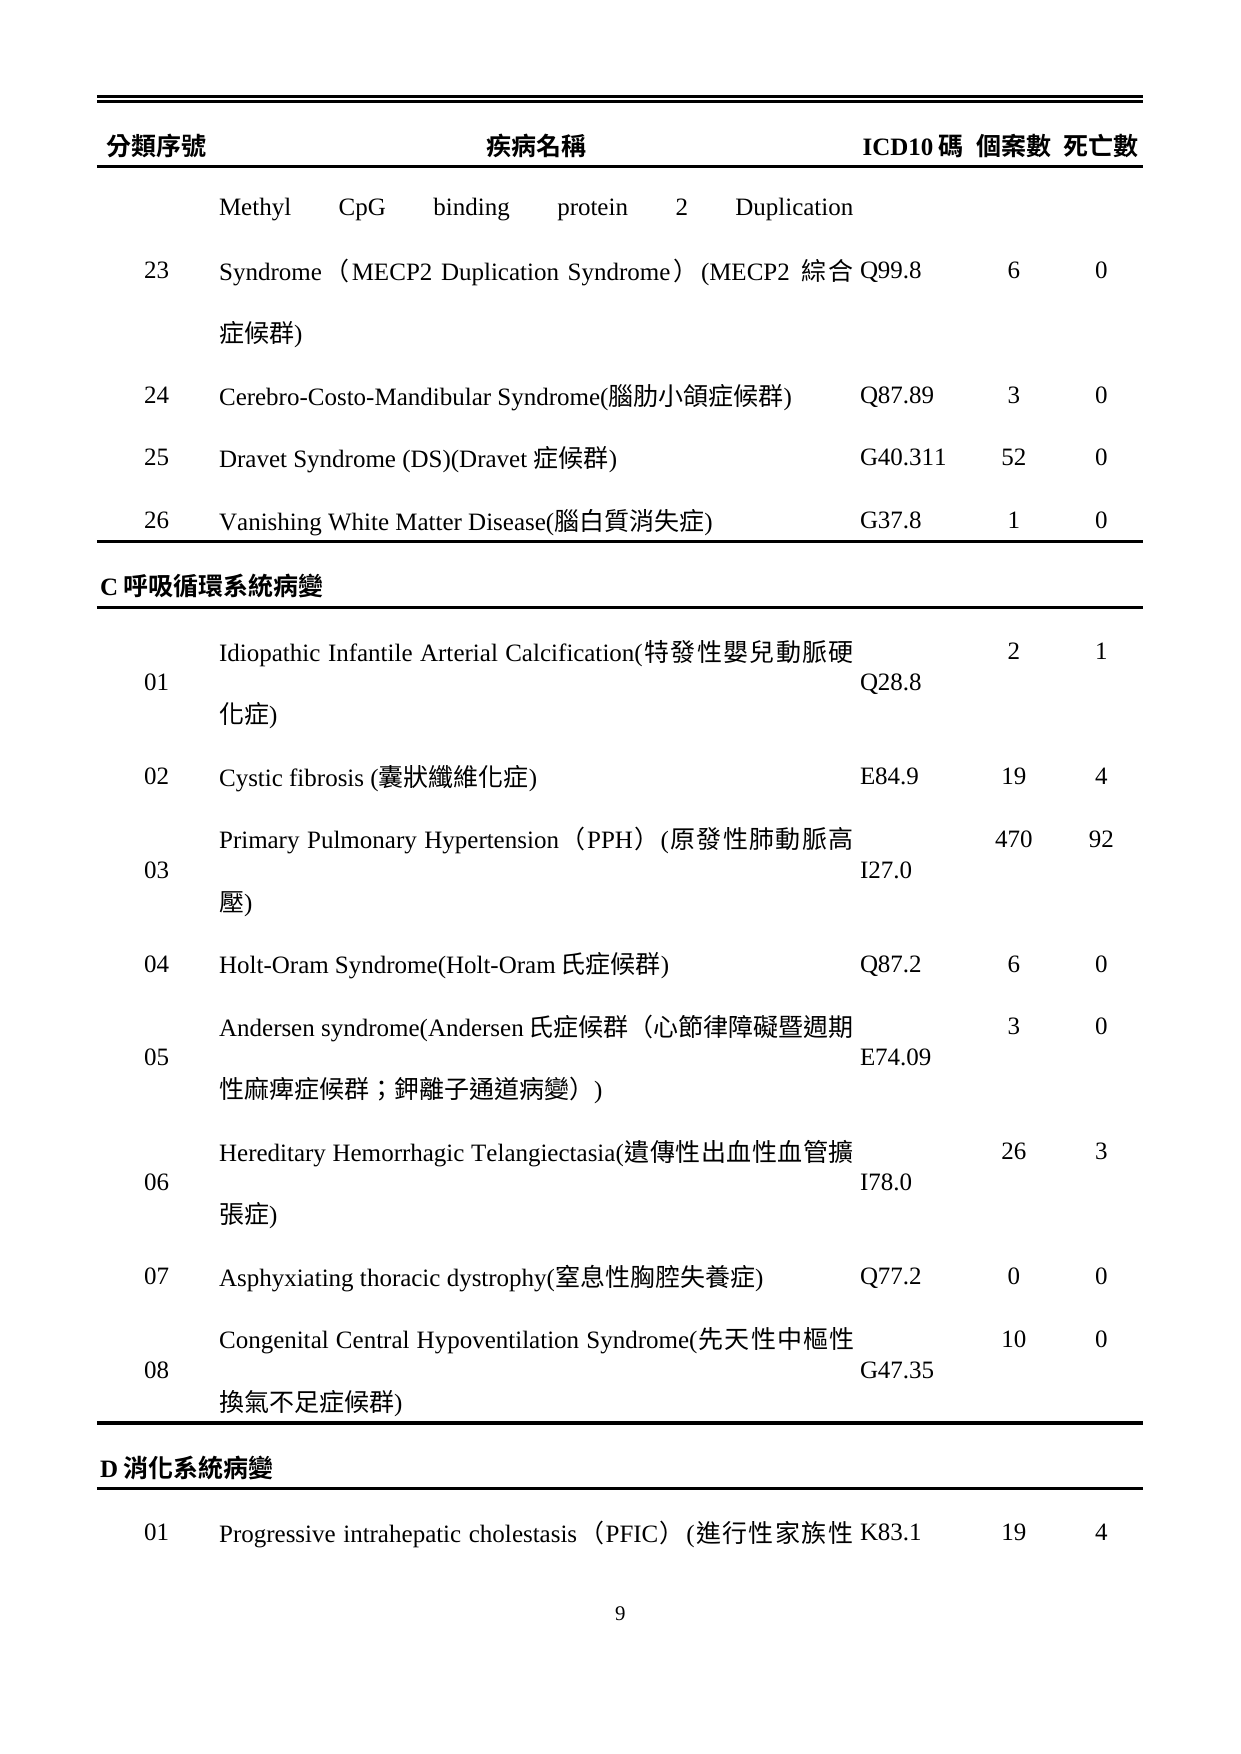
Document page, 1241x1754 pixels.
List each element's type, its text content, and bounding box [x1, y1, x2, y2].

table_cell 08 [97, 1296, 216, 1421]
table_cell E74.09 [857, 984, 969, 1109]
table_cell 1 [1059, 609, 1143, 734]
table_cell 26 [97, 478, 216, 540]
table_cell 2 [969, 609, 1058, 734]
table_cell 26 [969, 1109, 1058, 1234]
table_cell 0 [1059, 1234, 1143, 1296]
table_cell 10 [969, 1296, 1058, 1421]
table_cell 06 [97, 1109, 216, 1234]
table_cell G40.311 [857, 415, 969, 478]
table_cell 19 [969, 1490, 1058, 1553]
table_cell G47.35 [857, 1296, 969, 1421]
table_cell I78.0 [857, 1109, 969, 1234]
table_cell Q77.2 [857, 1234, 969, 1296]
table_cell 52 [969, 415, 1058, 478]
table_cell 3 [969, 984, 1058, 1109]
table_cell 02 [97, 734, 216, 796]
table_cell 92 [1059, 796, 1143, 921]
table_cell Primary Pulmonary Hypertension（PPH）(原發性肺動脈高壓) [216, 796, 857, 921]
table_cell C呼吸循環系統病變 [97, 543, 1143, 606]
table_cell Holt-Oram Syndrome(Holt-Oram氏症候群) [216, 921, 857, 984]
table_cell 3 [969, 353, 1058, 415]
table_cell Hereditary Hemorrhagic Telangiectasia(遺傳性出血性血管擴張症) [216, 1109, 857, 1234]
table_cell 01 [97, 1490, 216, 1553]
table_header 疾病名稱 [216, 103, 857, 165]
table_cell Idiopathic Infantile Arterial Calcification(特發性嬰兒動脈硬化症) [216, 609, 857, 734]
table_cell Vanishing White Matter Disease(腦白質消失症) [216, 478, 857, 540]
table_header ICD10碼 [857, 103, 969, 165]
table_cell 0 [969, 1234, 1058, 1296]
table_cell 0 [1059, 168, 1143, 353]
table_cell Progressive intrahepatic cholestasis（PFIC）(進行性家族性 [216, 1490, 857, 1553]
table_cell Q99.8 [857, 168, 969, 353]
table_cell Q28.8 [857, 609, 969, 734]
table_cell 4 [1059, 734, 1143, 796]
table_cell 23 [97, 168, 216, 353]
table_header 個案數 [969, 103, 1058, 165]
table_cell Cystic fibrosis (囊狀纖維化症) [216, 734, 857, 796]
table_cell Methyl CpG binding protein 2 Duplication Syndrome（MECP2 Duplication Syndrome）(MECP2 綜合症候群) [216, 168, 857, 353]
table_cell 0 [1059, 1296, 1143, 1421]
table_cell 04 [97, 921, 216, 984]
table_cell 1 [969, 478, 1058, 540]
table_header 死亡數 [1059, 103, 1143, 165]
table_cell 0 [1059, 984, 1143, 1109]
table_cell 0 [1059, 478, 1143, 540]
table_cell 03 [97, 796, 216, 921]
table_cell 4 [1059, 1490, 1143, 1553]
table_cell 6 [969, 168, 1058, 353]
table_cell D消化系統病變 [97, 1425, 1143, 1487]
table_cell 0 [1059, 353, 1143, 415]
table_cell K83.1 [857, 1490, 969, 1553]
table_cell Asphyxiating thoracic dystrophy(窒息性胸腔失養症) [216, 1234, 857, 1296]
table_cell 07 [97, 1234, 216, 1296]
table_cell Q87.89 [857, 353, 969, 415]
table_cell 6 [969, 921, 1058, 984]
table_cell 0 [1059, 921, 1143, 984]
table_cell Q87.2 [857, 921, 969, 984]
table_cell 25 [97, 415, 216, 478]
table_cell E84.9 [857, 734, 969, 796]
table_cell I27.0 [857, 796, 969, 921]
table_cell 19 [969, 734, 1058, 796]
table_cell Congenital Central Hypoventilation Syndrome(先天性中樞性換氣不足症候群) [216, 1296, 857, 1421]
table_cell 0 [1059, 415, 1143, 478]
table_cell 470 [969, 796, 1058, 921]
table_header 分類序號 [97, 103, 216, 165]
table_cell Dravet Syndrome (DS)(Dravet 症候群) [216, 415, 857, 478]
table_cell 01 [97, 609, 216, 734]
table_cell 05 [97, 984, 216, 1109]
table_cell G37.8 [857, 478, 969, 540]
table_cell Cerebro-Costo-Mandibular Syndrome(腦肋小頜症候群) [216, 353, 857, 415]
table_cell 3 [1059, 1109, 1143, 1234]
table_cell Andersen syndrome(Andersen氏症候群（心節律障礙暨週期性麻痺症候群；鉀離子通道病變）) [216, 984, 857, 1109]
table_cell 24 [97, 353, 216, 415]
